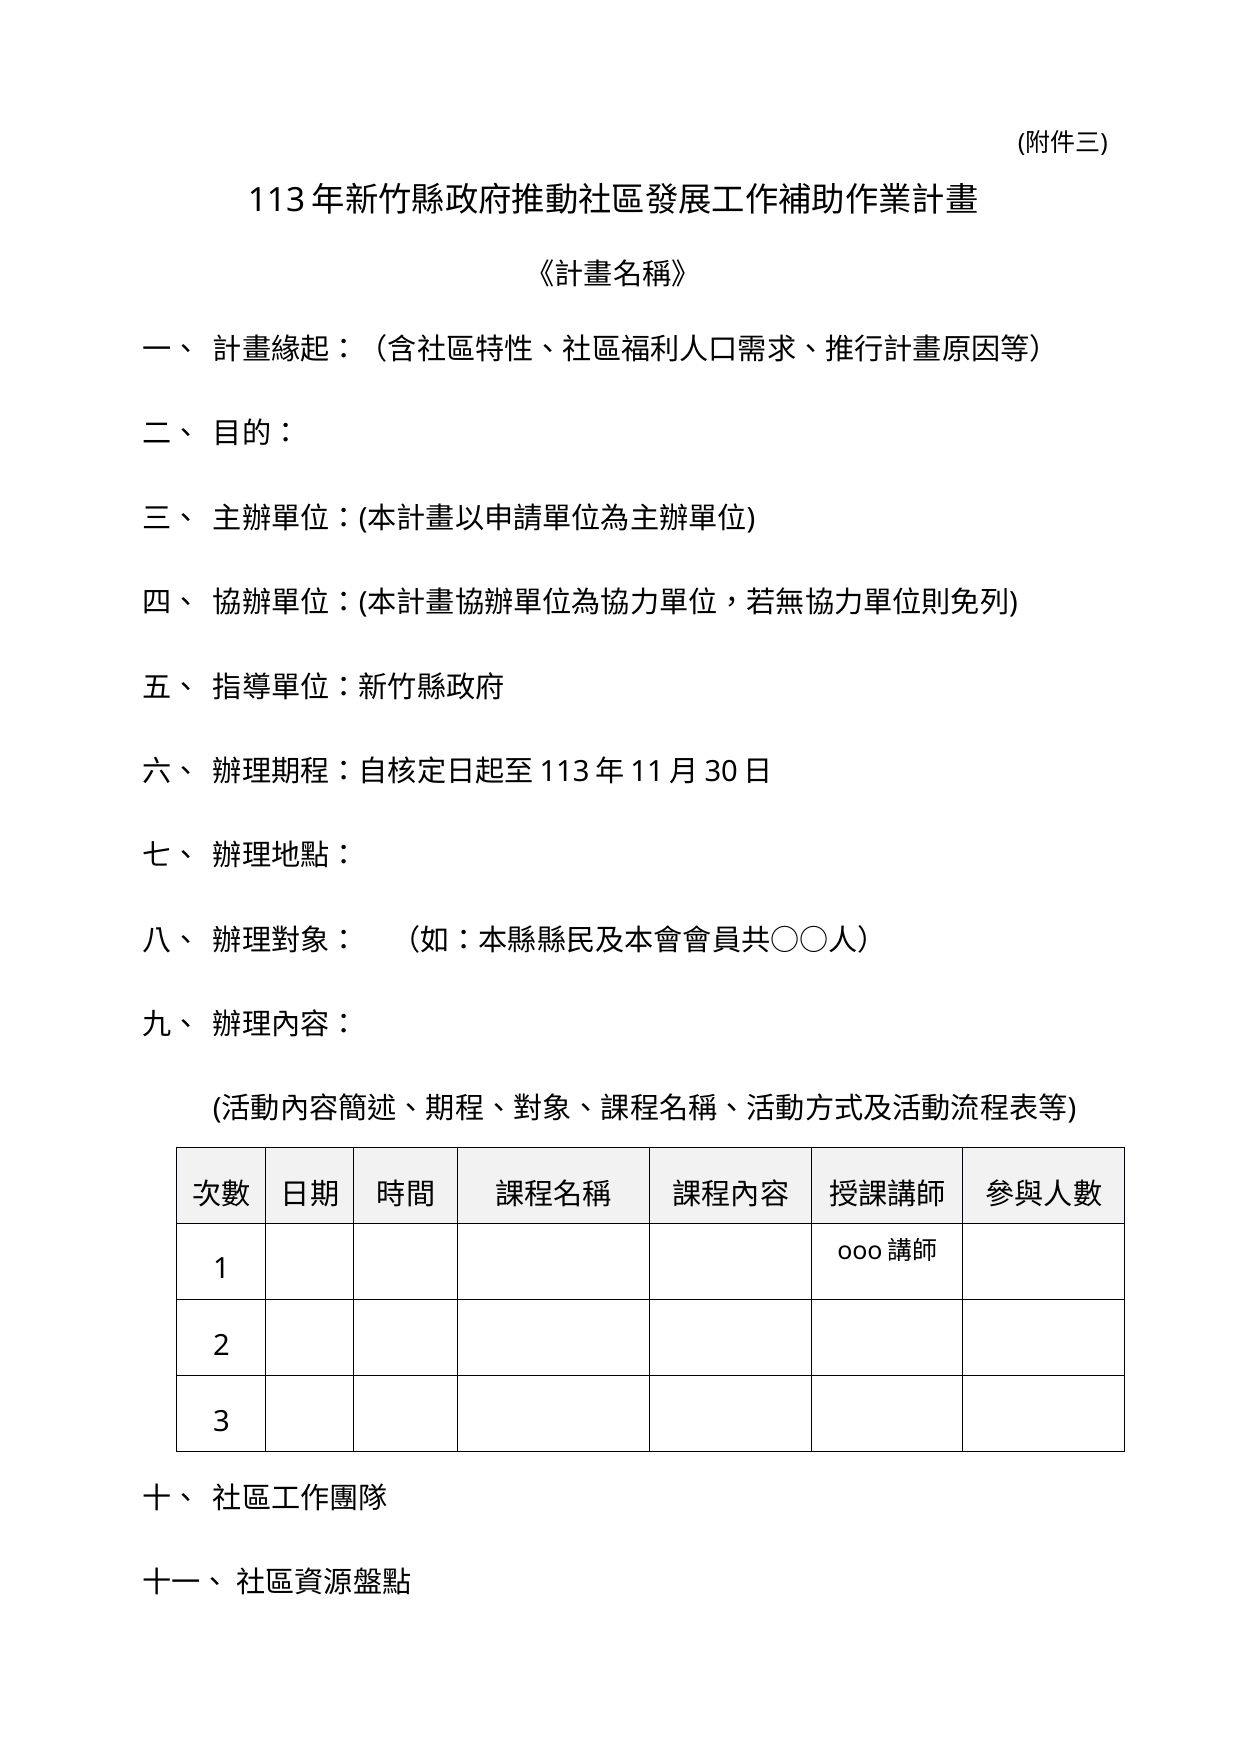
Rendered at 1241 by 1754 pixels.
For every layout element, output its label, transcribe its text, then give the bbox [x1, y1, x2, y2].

table_header 授課講師 [812, 1148, 962, 1223]
table_cell [266, 1300, 353, 1375]
table_cell [458, 1300, 649, 1375]
table_cell 2 [177, 1300, 265, 1375]
text 《計畫名稱》 [118, 228, 1107, 303]
table_cell [812, 1376, 962, 1451]
table_cell [650, 1224, 811, 1299]
list 協辦單位：(本計畫協辦單位為協力單位，若無協力單位則免列) [142, 556, 1107, 631]
table_cell [354, 1224, 457, 1299]
table_header 課程名稱 [458, 1148, 649, 1223]
list 目的： [142, 387, 1107, 462]
table_cell 3 [177, 1376, 265, 1451]
table_cell [963, 1300, 1124, 1375]
table_cell [266, 1224, 353, 1299]
table_cell [458, 1224, 649, 1299]
table_cell [650, 1300, 811, 1375]
list 計畫緣起：（含社區特性、社區福利人口需求、推行計畫原因等） [142, 303, 1107, 378]
table_header 日期 [266, 1148, 353, 1223]
list 社區工作團隊 [142, 1452, 1107, 1527]
list 指導單位：新竹縣政府 [142, 641, 1107, 716]
table_cell [354, 1376, 457, 1451]
table_cell [266, 1376, 353, 1451]
table_cell [963, 1376, 1124, 1451]
list 主辦單位：(本計畫以申請單位為主辦單位) [142, 472, 1107, 547]
table_header 次數 [177, 1148, 265, 1223]
table_header 課程內容 [650, 1148, 811, 1223]
table_cell [354, 1300, 457, 1375]
table_cell [650, 1376, 811, 1451]
table_cell [458, 1376, 649, 1451]
table_header 參與人數 [963, 1148, 1124, 1223]
list 辦理內容： [142, 978, 1107, 1053]
table_cell ooo講師 [812, 1224, 962, 1299]
table_header 時間 [354, 1148, 457, 1223]
list 辦理對象： （如：本縣縣民及本會會員共○○人） [142, 894, 1107, 969]
list 辦理地點： [142, 809, 1107, 884]
list 社區資源盤點 [142, 1536, 1107, 1611]
list 辦理期程：自核定日起至113年11月30日 [142, 725, 1107, 800]
text 113年新竹縣政府推動社區發展工作補助作業計畫 [118, 153, 1107, 228]
table_cell 1 [177, 1224, 265, 1299]
table_cell [812, 1300, 962, 1375]
text (附件三) [118, 116, 1107, 153]
list (活動內容簡述、期程、對象、課程名稱、活動方式及活動流程表等) [213, 1062, 1107, 1137]
table_cell [963, 1224, 1124, 1299]
